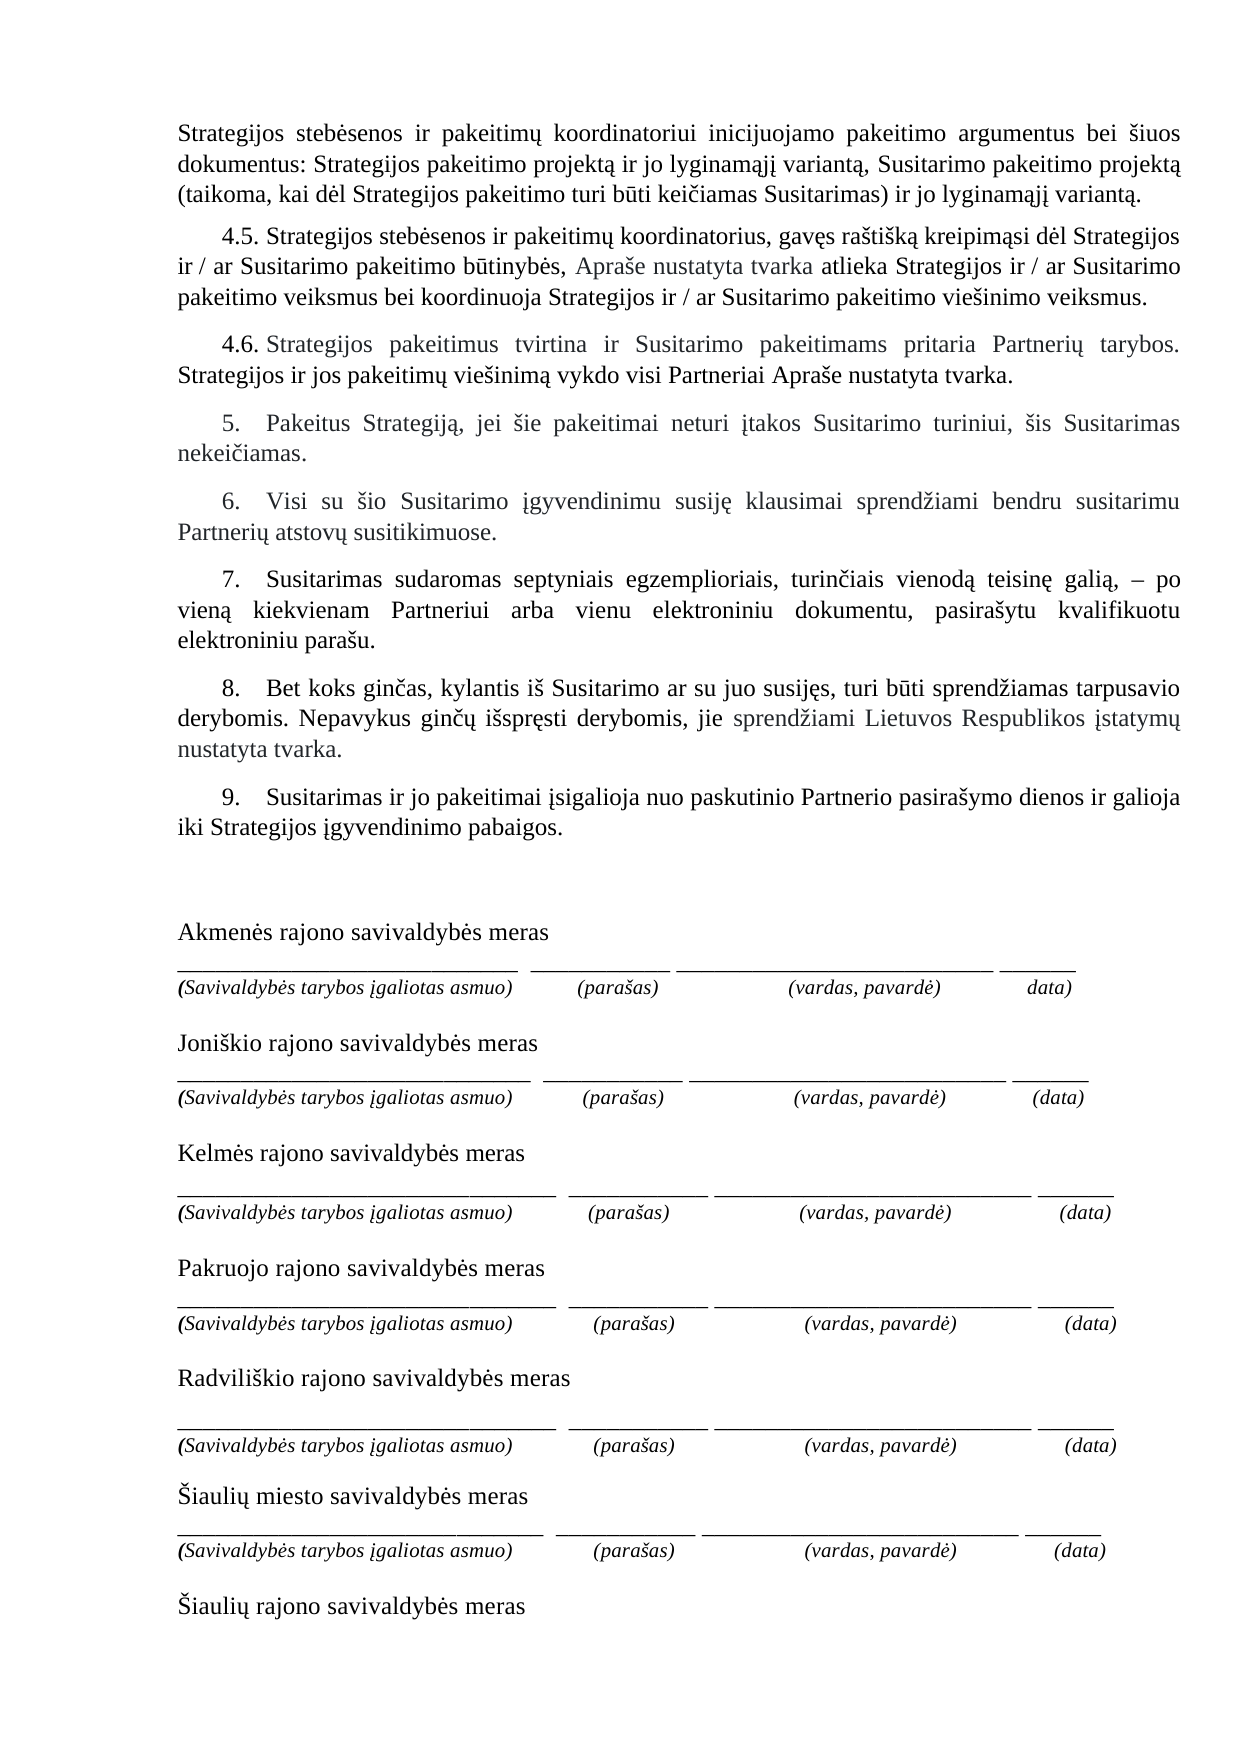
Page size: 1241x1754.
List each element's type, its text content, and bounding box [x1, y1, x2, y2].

text ­­­­ [177, 1167, 1181, 1171]
text Akmenės rajono savivaldybės meras [177, 917, 1181, 946]
text (Savivaldybės tarybos įgaliotas asmuo) (parašas) (vardas, pavardė) (data) [177, 1085, 1181, 1109]
text Pakruojo rajono savivaldybės meras [177, 1253, 1181, 1282]
list Susitarimas ir jo pakeitimai įsigalioja nuo paskutinio Partnerio pasirašymo dienos ir galioja iki Strategijos įgyvendinimo pabaigos. [177, 782, 1181, 841]
text (Savivaldybės tarybos įgaliotas asmuo) (parašas) (vardas, pavardė) (data) [177, 1538, 1181, 1562]
list Pakeitus Strategiją, jei šie pakeitimai neturi įtakos Susitarimo turiniui, šis Susitarimas nekeičiamas. [177, 408, 1181, 467]
list Visi su šio Susitarimo įgyvendinimu susiję klausimai sprendžiami bendru susitarimu Partnerių atstovų susitikimuose. [177, 486, 1181, 545]
text Šiaulių miesto savivaldybės meras [177, 1481, 1181, 1510]
text (Savivaldybės tarybos įgaliotas asmuo) (parašas) (vardas, pavardė) data) [177, 975, 1181, 999]
text (Savivaldybės tarybos įgaliotas asmuo) (parašas) (vardas, pavardė) (data) [177, 1200, 1181, 1224]
text Šiaulių rajono savivaldybės meras [177, 1591, 1181, 1620]
list Strategijos pakeitimus tvirtina ir Susitarimo pakeitimams pritaria Partnerių tarybos. Strategijos ir jos pakeitimų viešinimą vykdo visi Partneriai Apraše nustatyta tvarka. [177, 329, 1181, 389]
list Strategijos stebėsenos ir pakeitimų koordinatoriui inicijuojamo pakeitimo argumentus bei šiuos dokumentus: Strategijos pakeitimo projektą ir jo lyginamąjį variantą, Susitarimo pakeitimo projektą (taikoma, kai dėl Strategijos pakeitimo turi būti keičiamas Susitarimas) ir jo lyginamąjį variantą. [177, 118, 1181, 208]
text (Savivaldybės tarybos įgaliotas asmuo) (parašas) (vardas, pavardė) (data) [177, 1311, 1181, 1334]
text Radviliškio rajono savivaldybės meras [177, 1363, 1181, 1392]
text ______________________________ ___________ _________________________ ______ [177, 1171, 1181, 1200]
text Joniškio rajono savivaldybės meras [177, 1028, 1181, 1056]
text ______________________________ ___________ _________________________ ______ [177, 1282, 1181, 1311]
text ______________________________ ___________ _________________________ ______ [177, 1404, 1181, 1433]
text Kelmės rajono savivaldybės meras [177, 1138, 1181, 1167]
text (Savivaldybės tarybos įgaliotas asmuo) (parašas) (vardas, pavardė) (data) [177, 1433, 1181, 1457]
text ___________________________ ___________ _________________________ ______ [177, 946, 1181, 975]
list Bet koks ginčas, kylantis iš Susitarimo ar su juo susijęs, turi būti sprendžiamas tarpusavio derybomis. Nepavykus ginčų išspręsti derybomis, jie sprendžiami Lietuvos Respublikos įstatymų nustatyta tvarka. [177, 673, 1181, 763]
list Susitarimas sudaromas septyniais egzemplioriais, turinčiais vienodą teisinę galią, – po vieną kiekvienam Partneriui arba vienu elektroniniu dokumentu, pasirašytu kvalifikuotu elektroniniu parašu. [177, 564, 1181, 654]
text ____________________________ ___________ _________________________ ______ [177, 1056, 1181, 1085]
list Strategijos stebėsenos ir pakeitimų koordinatorius, gavęs raštišką kreipimąsi dėl Strategijos ir / ar Susitarimo pakeitimo būtinybės, Apraše nustatyta tvarka atlieka Strategijos ir / ar Susitarimo pakeitimo veiksmus bei koordinuoja Strategijos ir / ar Susitarimo pakeitimo viešinimo veiksmus. [177, 221, 1181, 311]
text _____________________________ ___________ _________________________ ______ [177, 1510, 1181, 1538]
